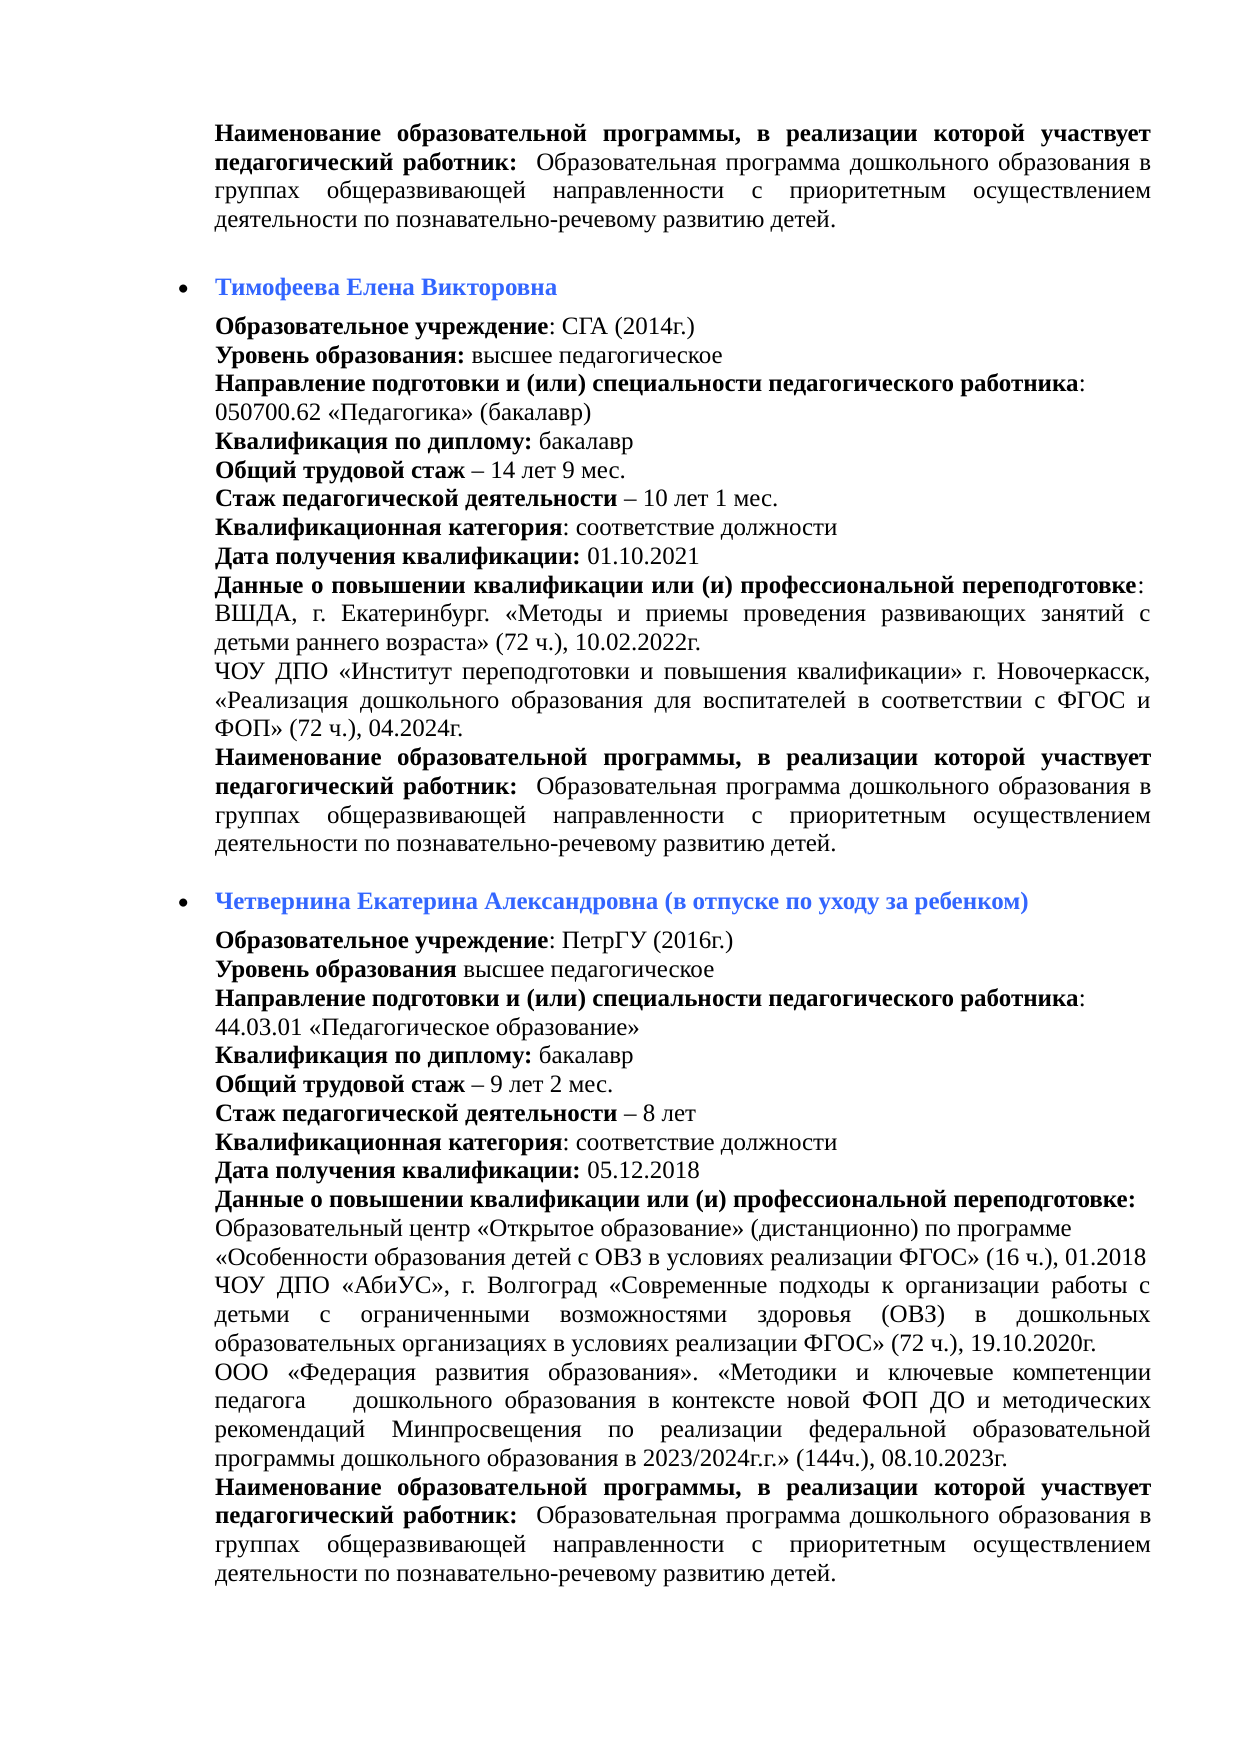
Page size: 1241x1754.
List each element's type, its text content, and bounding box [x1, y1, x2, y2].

text Квалификация по диплому: бакалавр [215, 1041, 1152, 1069]
text Наименование образовательной программы, в реализации которой участвует педагогический работник: Образовательная программа дошкольного образования в группах общеразвивающей направленности с приоритетным осуществлением деятельности по познавательно-речевому развитию детей. [215, 1472, 1152, 1587]
text Образовательное учреждение: ПетрГУ (2016г.) [215, 926, 1152, 954]
text Общий трудовой стаж – 9 лет 2 мес. [215, 1069, 1152, 1098]
text Наименование образовательной программы, в реализации которой участвует педагогический работник: Образовательная программа дошкольного образования в группах общеразвивающей направленности с приоритетным осуществлением деятельности по познавательно-речевому развитию детей. [214, 118, 1152, 233]
text Дата получения квалификации: 01.10.2021 [215, 541, 1152, 570]
text Квалификация по диплому: бакалавр [215, 426, 1152, 455]
list Четвернина Екатерина Александровна (в отпуске по уходу за ребенком) [177, 886, 1152, 915]
text ЧОУ ДПО «АбиУС», г. Волгоград «Современные подходы к организации работы с детьми с ограниченными возможностями здоровья (ОВЗ) в дошкольных образовательных организациях в условиях реализации ФГОС» (72 ч.), 19.10.2020г. [214, 1271, 1152, 1357]
text Стаж педагогической деятельности – 8 лет [215, 1098, 1152, 1127]
text ООО «Федерация развития образования». «Методики и ключевые компетенции педагога дошкольного образования в контексте новой ФОП ДО и методических рекомендаций Минпросвещения по реализации федеральной образовательной программы дошкольного образования в 2023/2024г.г.» (144ч.), 08.10.2023г. [214, 1357, 1152, 1472]
text Уровень образования: высшее педагогическое [215, 340, 1152, 368]
text Данные о повышении квалификации или (и) профессиональной переподготовке: Образовательный центр «Открытое образование» (дистанционно) по программе «Особенности образования детей с ОВЗ в условиях реализации ФГОС» (16 ч.), 01.2018 [215, 1184, 1152, 1271]
list Тимофеева Елена Викторовна [177, 272, 1152, 301]
text Уровень образования высшее педагогическое [215, 954, 1152, 983]
text Направление подготовки и (или) специальности педагогического работника: 050700.62 «Педагогика» (бакалавр) [215, 368, 1152, 426]
text Квалификационная категория: соответствие должности [215, 1127, 1152, 1156]
text Общий трудовой стаж – 14 лет 9 мес. [215, 455, 1152, 483]
text Направление подготовки и (или) специальности педагогического работника: 44.03.01 «Педагогическое образование» [215, 983, 1152, 1041]
text Наименование образовательной программы, в реализации которой участвует педагогический работник: Образовательная программа дошкольного образования в группах общеразвивающей направленности с приоритетным осуществлением деятельности по познавательно-речевому развитию детей. [215, 742, 1152, 857]
text Данные о повышении квалификации или (и) профессиональной переподготовке: ВШДА, г. Екатеринбург. «Методы и приемы проведения развивающих занятий с детьми раннего возраста» (72 ч.), 10.02.2022г. [214, 570, 1152, 656]
text Стаж педагогической деятельности – 10 лет 1 мес. [215, 483, 1152, 512]
text Дата получения квалификации: 05.12.2018 [215, 1156, 1152, 1184]
text Образовательное учреждение: СГА (2014г.) [215, 311, 1152, 340]
text Квалификационная категория: соответствие должности [215, 512, 1152, 541]
text ЧОУ ДПО «Институт переподготовки и повышения квалификации» г. Новочеркасск, «Реализация дошкольного образования для воспитателей в соответствии с ФГОC и ФОП» (72 ч.), 04.2024г. [214, 656, 1152, 742]
